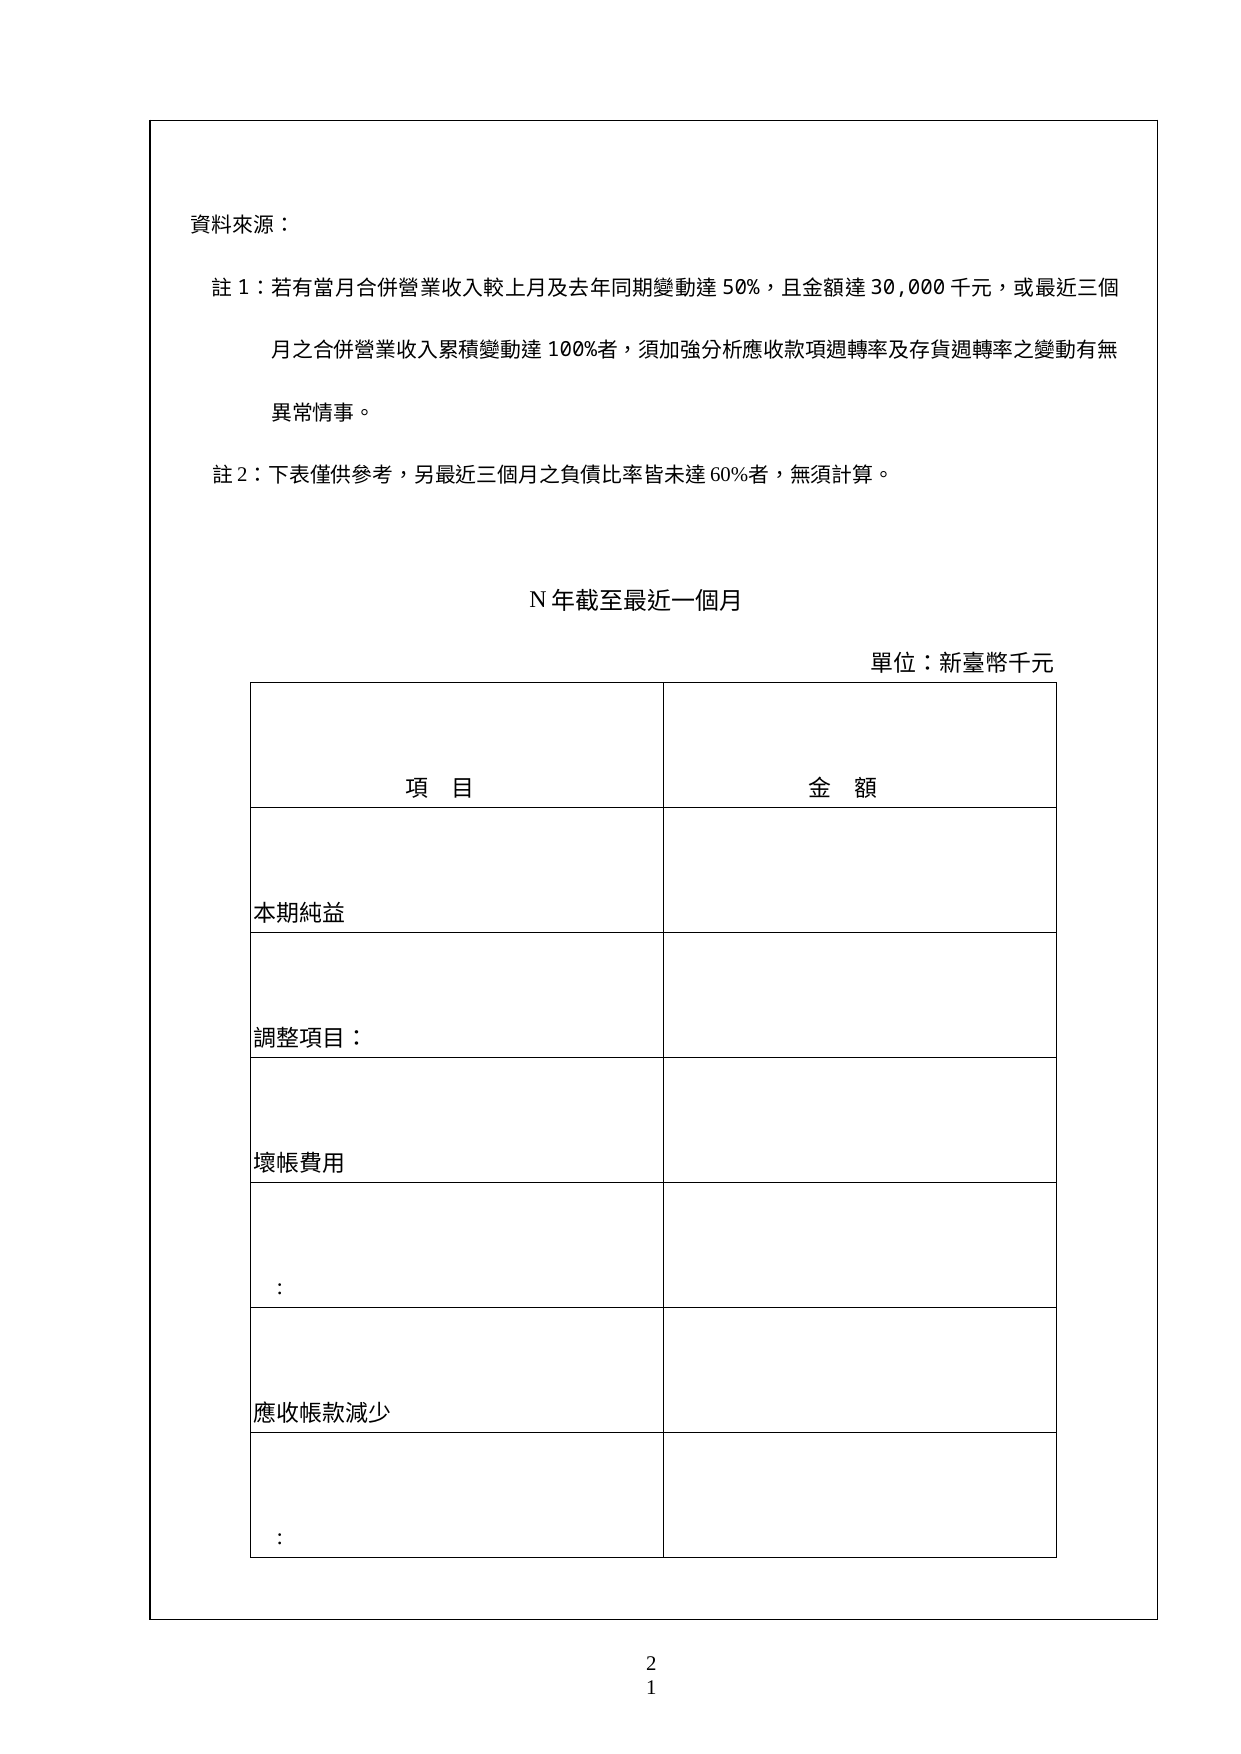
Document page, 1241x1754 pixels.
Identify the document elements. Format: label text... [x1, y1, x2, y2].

table_cell [664, 1308, 1056, 1432]
table_cell 調整項目： [251, 933, 663, 1057]
table_cell [664, 1433, 1056, 1557]
table_cell [664, 1183, 1056, 1307]
table_cell [664, 933, 1056, 1057]
table_cell : [251, 1433, 663, 1557]
table_cell 壞帳費用 [251, 1058, 663, 1182]
table_header 項 目 [251, 683, 663, 807]
table_cell [664, 1058, 1056, 1182]
table_cell 本期純益 [251, 808, 663, 932]
table_header 金 額 [664, 683, 1056, 807]
table_cell [664, 808, 1056, 932]
table_cell : [251, 1183, 663, 1307]
table_cell 資料來源： 註1：若有當月合併營業收入較上月及去年同期變動達50%，且金額達30,000千元，或最近三個月之合併營業收入累積變動達100%者，須加強分析應收款項週轉率及存貨週轉率之變動有無異常情事。 註2：下表僅供參考，另最近三個月之負債比率皆未達60%者，無須計算。 N年截至最近一個月 單位：新臺幣千元 [151, 121, 1157, 1618]
table_cell 應收帳款減少 [251, 1308, 663, 1432]
